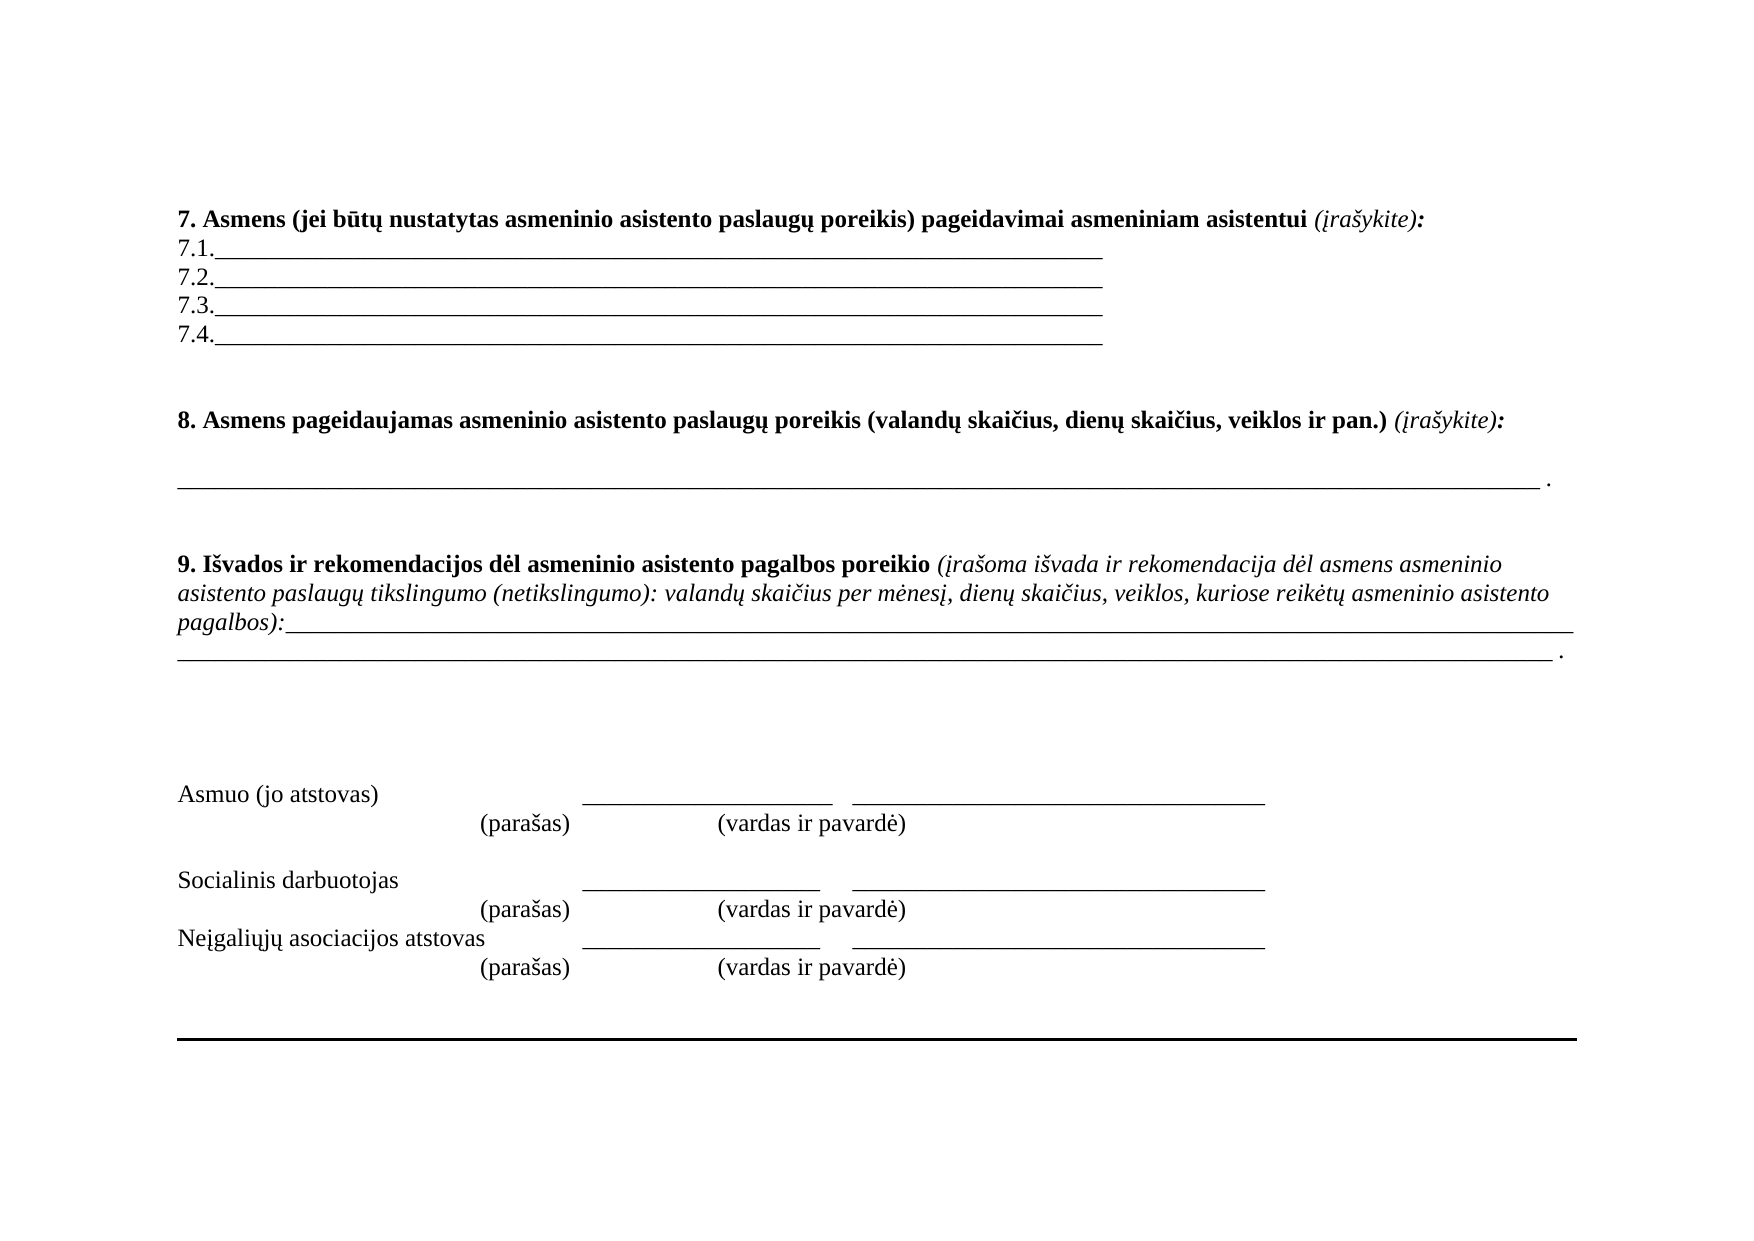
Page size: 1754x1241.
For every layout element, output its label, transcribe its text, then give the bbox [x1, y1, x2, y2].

text 8. Asmens pageidaujamas asmeninio asistento paslaugų poreikis (valandų skaičius, dienų skaičius, veiklos ir pan.) (įrašykite): [177, 406, 1577, 434]
text ______________________________________________________________________________________________________________ . [177, 636, 1577, 664]
text 7.2._______________________________________________________________________ [177, 262, 1577, 291]
text 7.3._______________________________________________________________________ [177, 291, 1577, 319]
text _____________________________________________________________________________________________________________ . [177, 463, 1577, 492]
text 7.1._______________________________________________________________________ [177, 233, 1577, 262]
text 9. Išvados ir rekomendacijos dėl asmeninio asistento pagalbos poreikio (įrašoma išvada ir rekomendacija dėl asmens asmeninio asistento paslaugų tikslingumo (netikslingumo): valandų skaičius per mėnesį, dienų skaičius, veiklos, kuriose reikėtų asmeninio asistento pagalbos):_______________________________________________________________________________________________________ [177, 549, 1577, 636]
text (parašas) (vardas ir pavardė) [177, 894, 1577, 923]
text (parašas) (vardas ir pavardė) [177, 952, 1577, 981]
text Asmuo (jo atstovas) ____________________ _________________________________ [177, 779, 1577, 808]
text (parašas) (vardas ir pavardė) [177, 808, 1577, 837]
text 7.4._______________________________________________________________________ [177, 319, 1577, 348]
text 7. Asmens (jei būtų nustatytas asmeninio asistento paslaugų poreikis) pageidavimai asmeniniam asistentui (įrašykite): [177, 204, 1577, 233]
text Socialinis darbuotojas ___________________ _________________________________ [177, 866, 1577, 894]
text Neįgaliųjų asociacijos atstovas ___________________ _________________________________ [177, 923, 1577, 952]
